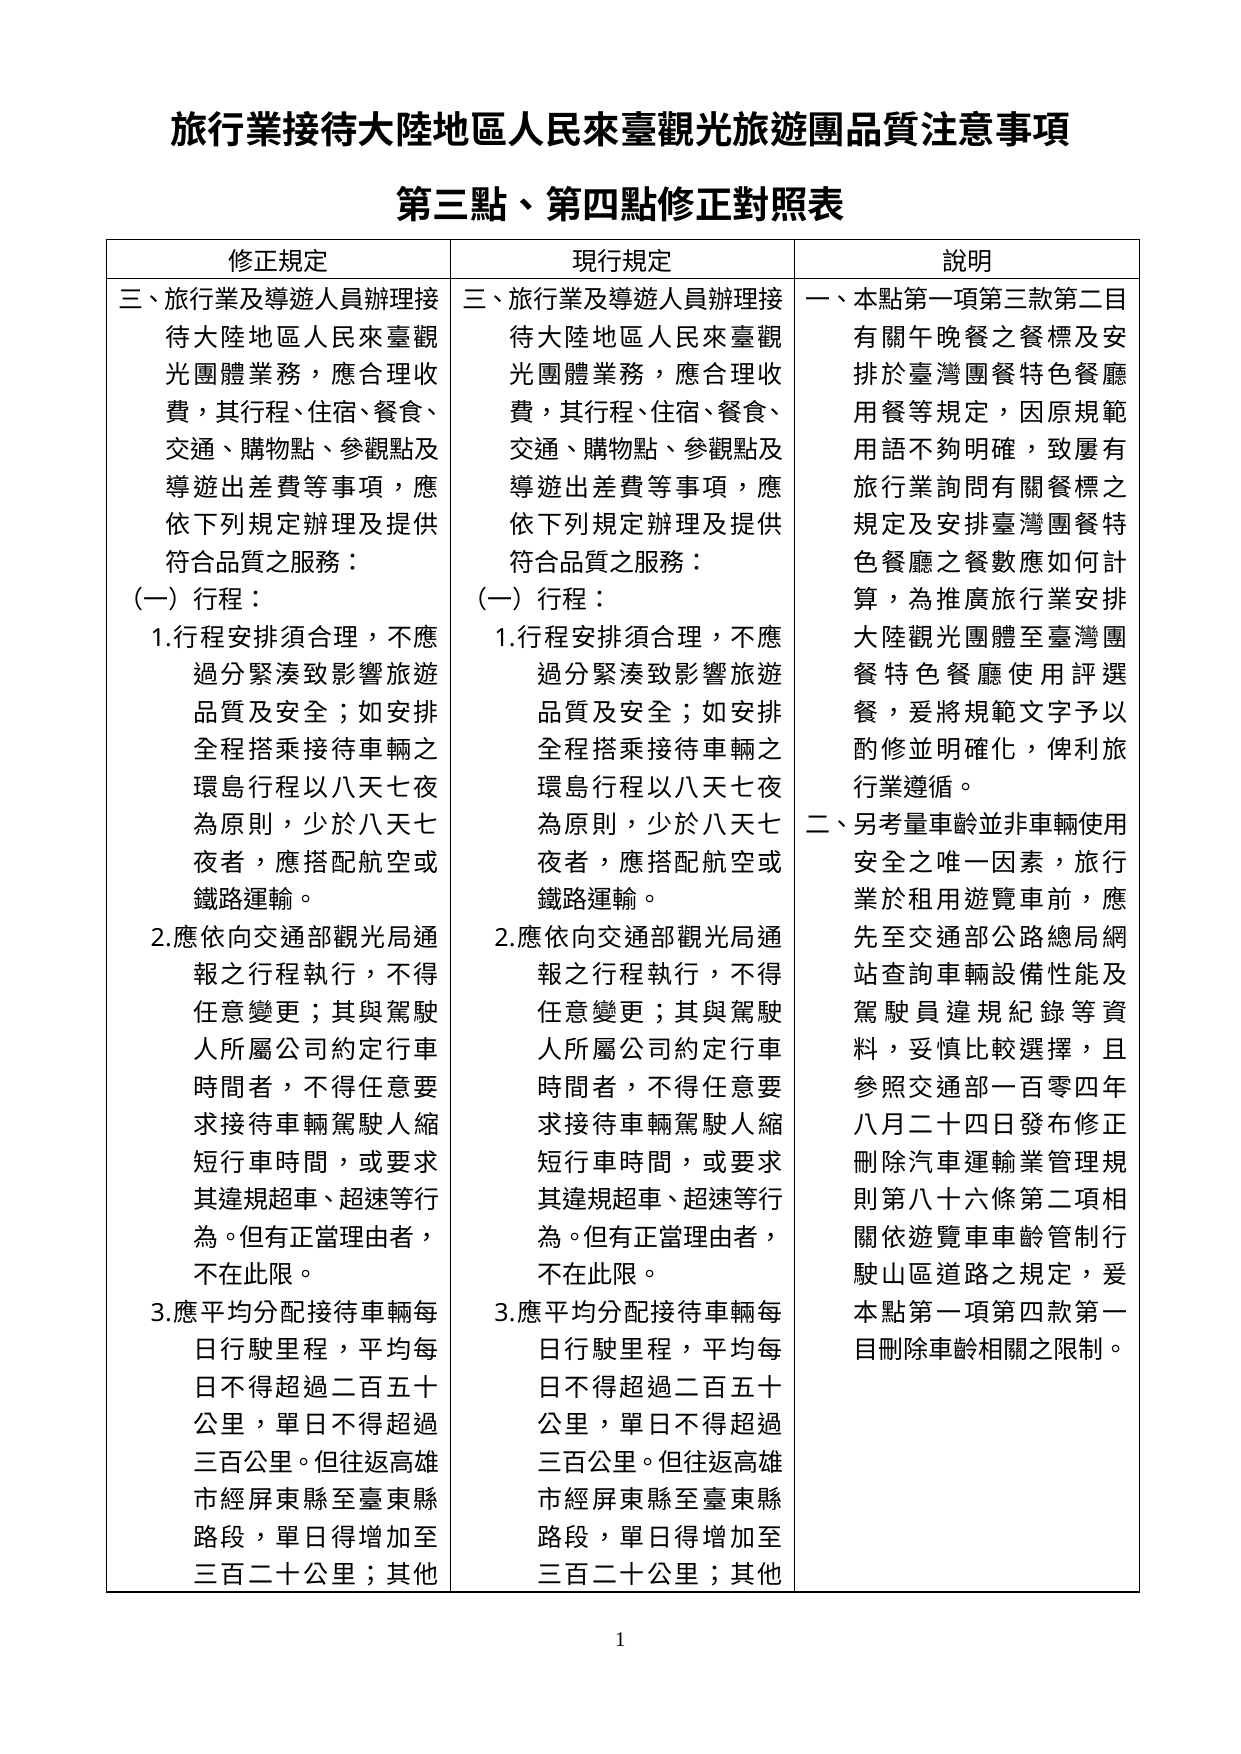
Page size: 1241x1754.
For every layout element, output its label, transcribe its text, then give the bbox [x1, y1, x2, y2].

text 旅行業接待大陸地區人民來臺觀光旅遊團品質注意事項 [89, 89, 1152, 164]
table_cell 三、旅行業及導遊人員辦理接待大陸地區人民來臺觀光團體業務，應合理收費，其行程、住宿、餐食、交通、購物點、參觀點及導遊出差費等事項，應依下列規定辦理及提供符合品質之服務： （一）行程： 1.行程安排須合理，不應過分緊湊致影響旅遊品質及安全；如安排全程搭乘接待車輛之環島行程以八天七夜為原則，少於八天七夜者，應搭配航空或鐵路運輸。 2.應依向交通部觀光局通報之行程執行，不得任意變更；其與駕駛人所屬公司約定行車時間者，不得任意要求接待車輛駕駛人縮短行車時間，或要求其違規超車、超速等行為。但有正當理由者，不在此限。 3.應平均分配接待車輛每日行駛里程，平均每日不得超過二百五十公里，單日不得超過三百公里。但往返高雄市經屏東縣至臺東縣路段，單日得增加至三百二十公里；其他 [107, 279, 450, 1591]
table_header 修正規定 [107, 240, 450, 278]
table_cell 一、本點第一項第三款第二目有關午晚餐之餐標及安排於臺灣團餐特色餐廳用餐等規定，因原規範用語不夠明確，致屢有旅行業詢問有關餐標之規定及安排臺灣團餐特色餐廳之餐數應如何計算，為推廣旅行業安排大陸觀光團體至臺灣團餐特色餐廳使用評選餐，爰將規範文字予以酌修並明確化，俾利旅行業遵循。 二、另考量車齡並非車輛使用安全之唯一因素，旅行業於租用遊覽車前，應先至交通部公路總局網站查詢車輛設備性能及駕駛員違規紀錄等資料，妥慎比較選擇，且參照交通部一百零四年八月二十四日發布修正刪除汽車運輸業管理規則第八十六條第二項相關依遊覽車車齡管制行駛山區道路之規定，爰本點第一項第四款第一目刪除車齡相關之限制。 [795, 279, 1139, 1591]
table_header 現行規定 [451, 240, 794, 278]
table_cell 三、旅行業及導遊人員辦理接待大陸地區人民來臺觀光團體業務，應合理收費，其行程、住宿、餐食、交通、購物點、參觀點及導遊出差費等事項，應依下列規定辦理及提供符合品質之服務： （一）行程： 1.行程安排須合理，不應過分緊湊致影響旅遊品質及安全；如安排全程搭乘接待車輛之環島行程以八天七夜為原則，少於八天七夜者，應搭配航空或鐵路運輸。 2.應依向交通部觀光局通報之行程執行，不得任意變更；其與駕駛人所屬公司約定行車時間者，不得任意要求接待車輛駕駛人縮短行車時間，或要求其違規超車、超速等行為。但有正當理由者，不在此限。 3.應平均分配接待車輛每日行駛里程，平均每日不得超過二百五十公里，單日不得超過三百公里。但往返高雄市經屏東縣至臺東縣路段，單日得增加至三百二十公里；其他 [451, 279, 794, 1591]
text 第三點、第四點修正對照表 [89, 164, 1152, 239]
table_header 說明 [795, 240, 1139, 278]
